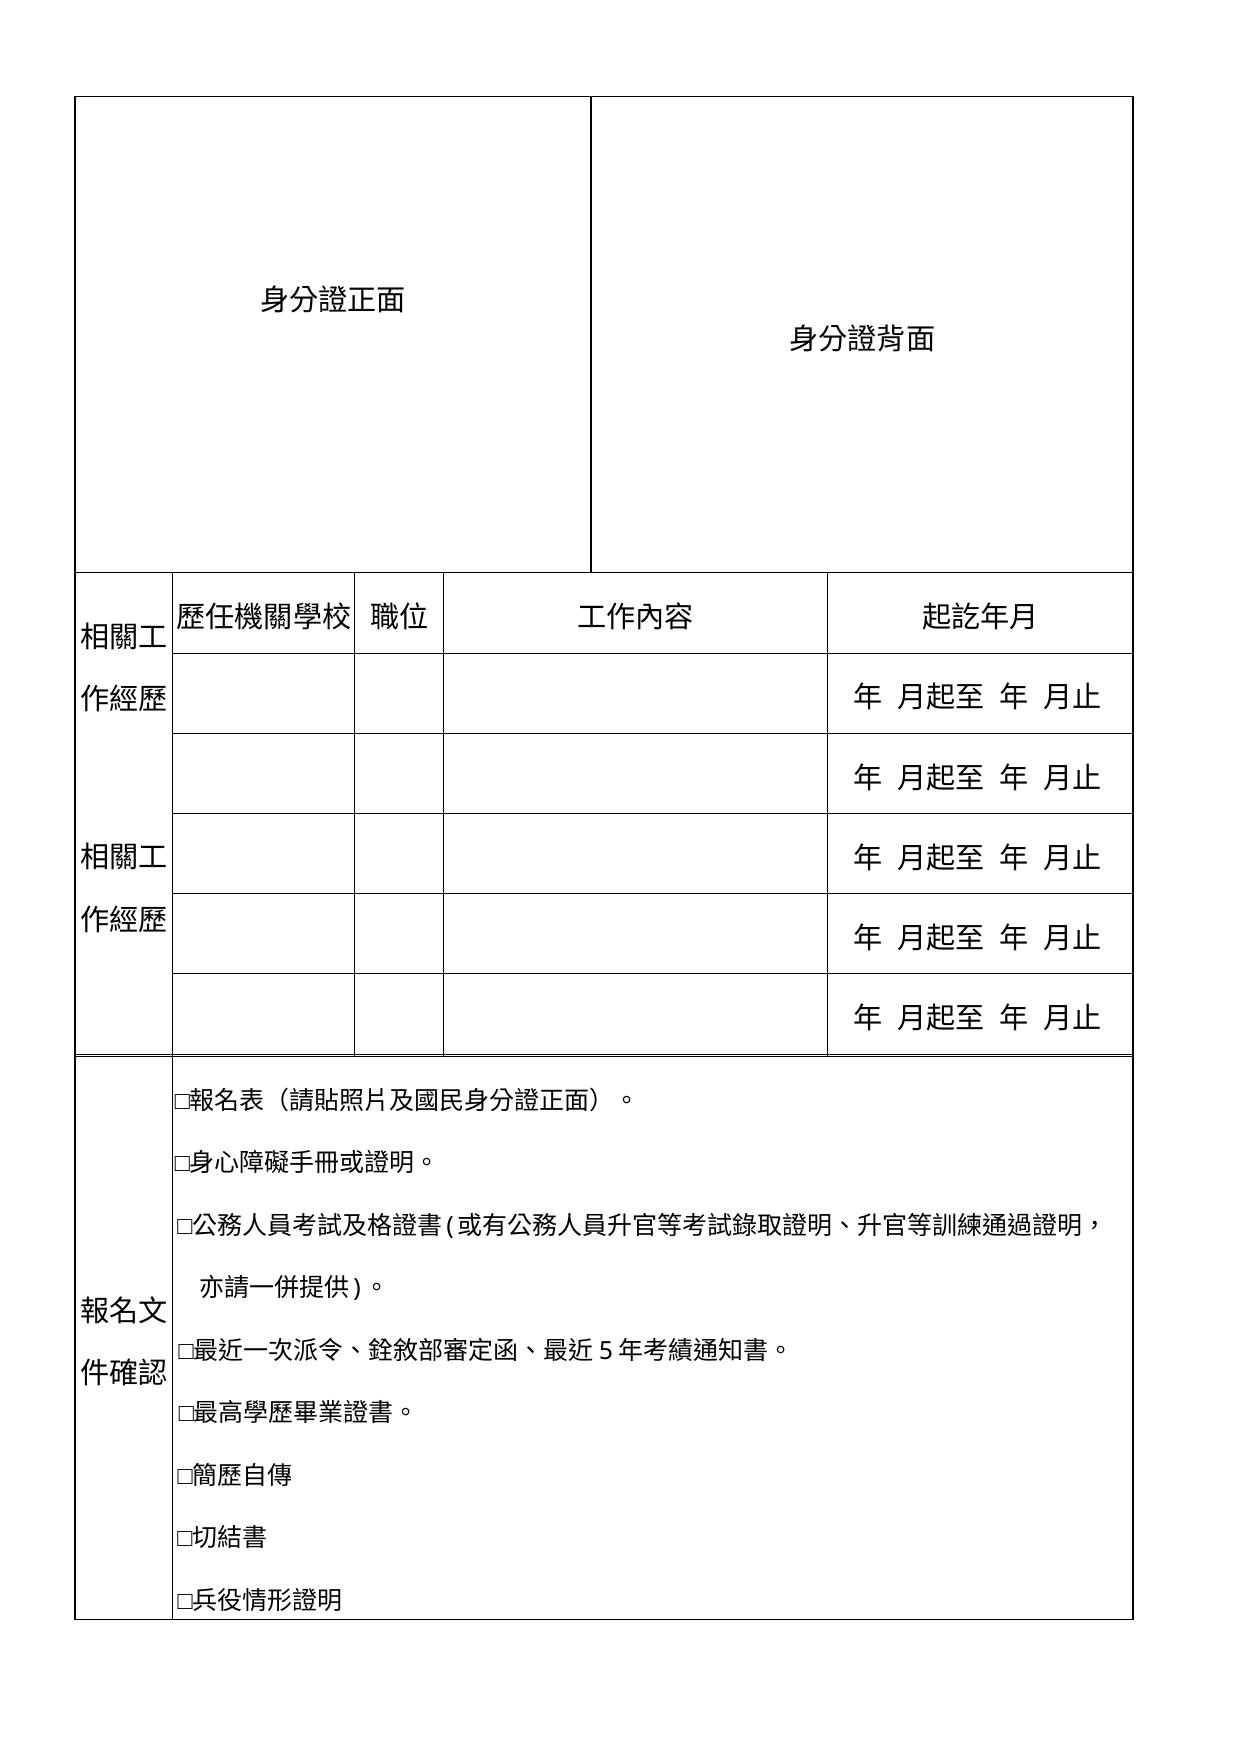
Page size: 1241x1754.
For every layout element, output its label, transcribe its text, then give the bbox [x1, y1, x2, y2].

table_cell [444, 654, 827, 733]
table_cell [173, 974, 354, 1053]
table_cell [444, 734, 827, 813]
table_cell 起訖年月 [828, 573, 1132, 652]
table_cell □報名表（請貼照片及國民身分證正面）。 □身心障礙手冊或證明。 □公務人員考試及格證書(或有公務人員升官等考試錄取證明、升官等訓練通過證明，亦請一併提供)。 □最近一次派令、銓敘部審定函、最近5年考績通知書。 □最高學歷畢業證書。 □簡歷自傳 □切結書 □兵役情形證明 [173, 1057, 1132, 1619]
table_cell [355, 654, 443, 733]
table_cell [444, 974, 827, 1053]
table_cell 職位 [355, 573, 443, 652]
table_cell [173, 814, 354, 893]
table_cell 身分證正面 [76, 97, 590, 572]
table_cell [355, 734, 443, 813]
table_cell [173, 734, 354, 813]
table_cell [173, 894, 354, 973]
table_cell 年 月起至 年 月止 [828, 814, 1132, 893]
table_cell [173, 654, 354, 733]
table_cell [355, 814, 443, 893]
table_cell 年 月起至 年 月止 [828, 654, 1132, 733]
table_cell [444, 894, 827, 973]
table_cell 報名文件確認 [76, 1057, 172, 1619]
table_cell 相關工作經歷 相關工作經歷 [76, 573, 172, 1053]
table_cell 身分證背面 [592, 97, 1132, 572]
table_cell [444, 814, 827, 893]
table_cell [355, 974, 443, 1053]
table_cell 歷任機關學校 [173, 573, 354, 652]
table_cell 工作內容 [444, 573, 827, 652]
table_cell 年 月起至 年 月止 [828, 734, 1132, 813]
table_cell 年 月起至 年 月止 [828, 894, 1132, 973]
table_cell [355, 894, 443, 973]
table_cell 年 月起至 年 月止 [828, 974, 1132, 1053]
